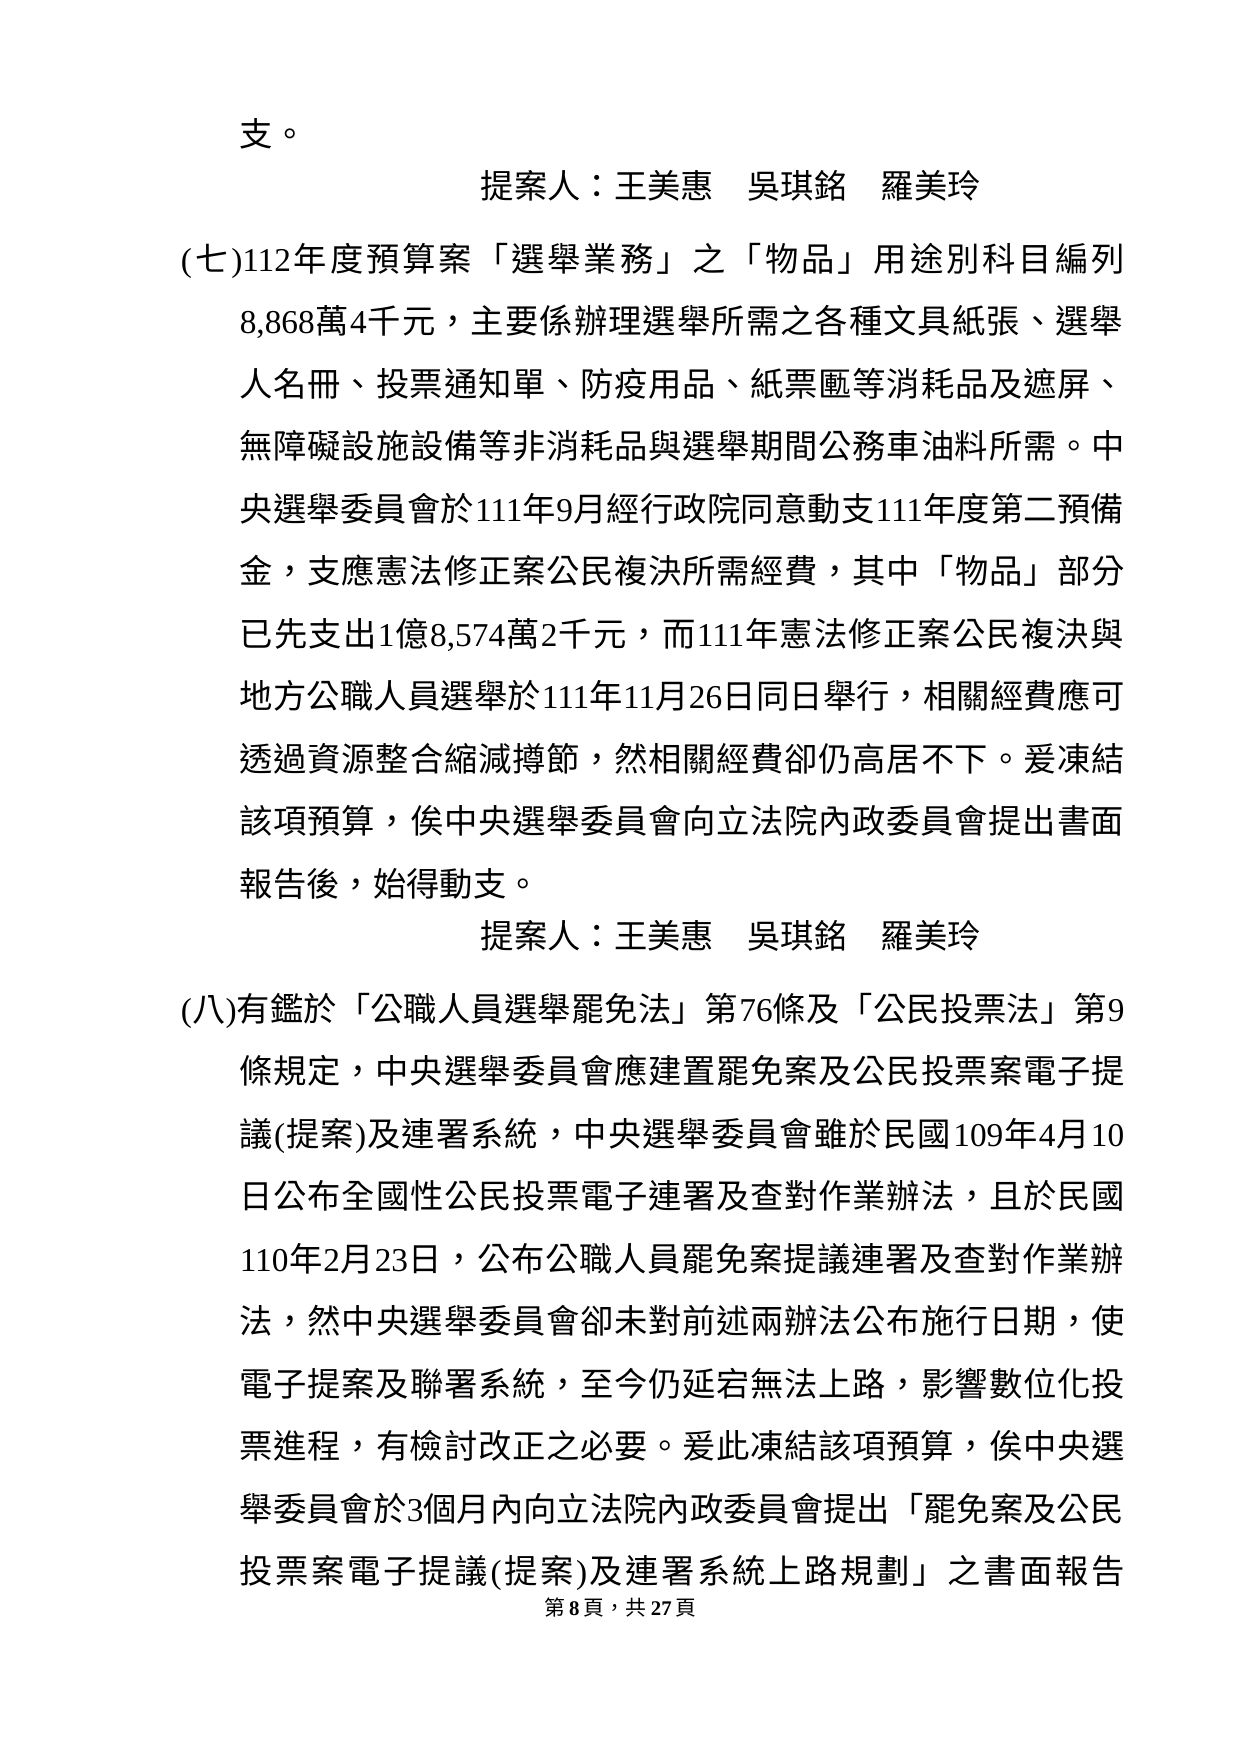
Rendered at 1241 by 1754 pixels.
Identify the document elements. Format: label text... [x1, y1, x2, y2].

text 提案人：王美惠 吳琪銘 羅美玲 [181, 903, 1122, 965]
text (七)112年度預算案「選舉業務」之「物品」用途別科目編列8,868萬4千元，主要係辦理選舉所需之各種文具紙張、選舉人名冊、投票通知單、防疫用品、紙票匭等消耗品及遮屏、無障礙設施設備等非消耗品與選舉期間公務車油料所需。中央選舉委員會於111年9月經行政院同意動支111年度第二預備金，支應憲法修正案公民複決所需經費，其中「物品」部分已先支出1億8,574萬2千元，而111年憲法修正案公民複決與地方公職人員選舉於111年11月26日同日舉行，相關經費應可透過資源整合縮減撙節，然相關經費卻仍高居不下。爰凍結該項預算，俟中央選舉委員會向立法院內政委員會提出書面報告後，始得動支。 [181, 215, 1124, 903]
text (八)有鑑於「公職人員選舉罷免法」第76條及「公民投票法」第9條規定，中央選舉委員會應建置罷免案及公民投票案電子提議(提案)及連署系統，中央選舉委員會雖於民國109年4月10日公布全國性公民投票電子連署及查對作業辦法，且於民國110年2月23日，公布公職人員罷免案提議連署及查對作業辦法，然中央選舉委員會卻未對前述兩辦法公布施行日期，使電子提案及聯署系統，至今仍延宕無法上路，影響數位化投票進程，有檢討改正之必要。爰此凍結該項預算，俟中央選舉委員會於3個月內向立法院內政委員會提出「罷免案及公民投票案電子提議(提案)及連署系統上路規劃」之書面報告 [181, 965, 1124, 1590]
text 提案人：王美惠 吳琪銘 羅美玲 [181, 153, 1122, 215]
text 支。 [181, 90, 1124, 153]
